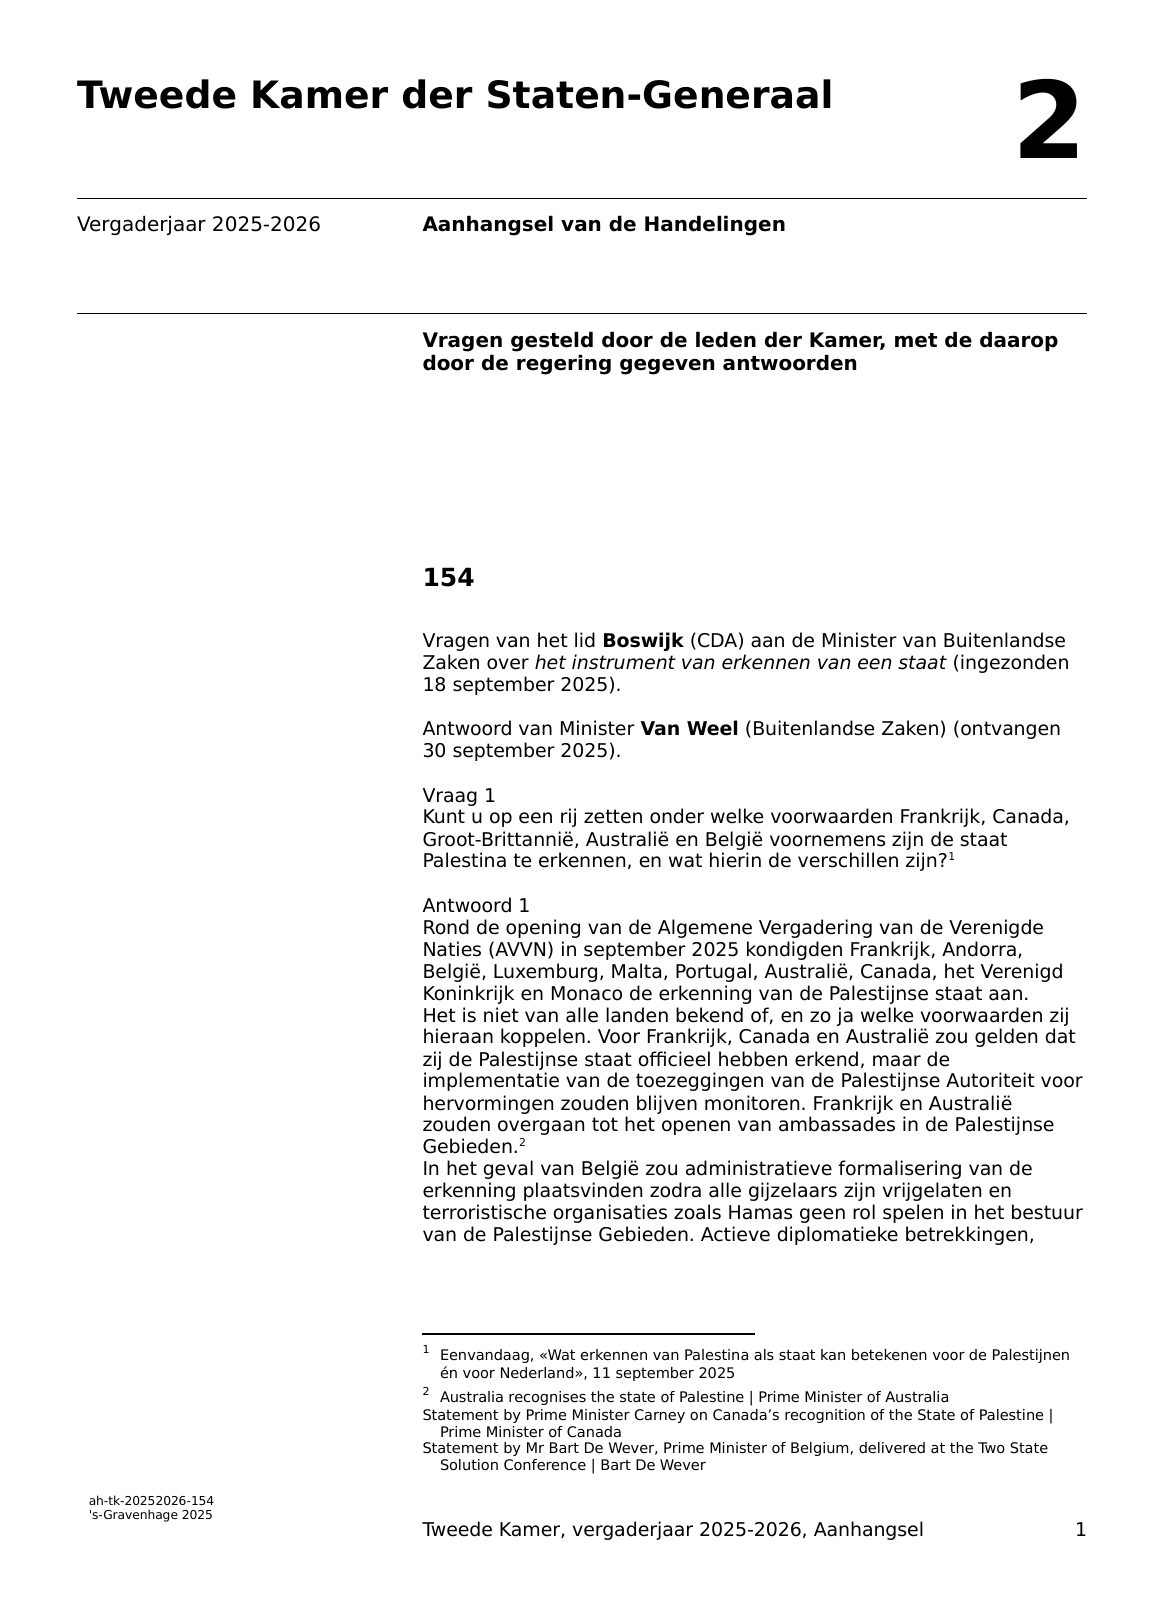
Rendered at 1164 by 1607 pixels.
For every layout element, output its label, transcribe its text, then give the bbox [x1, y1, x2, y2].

table_cell Aanhangsel van de Handelingen [422, 199, 1087, 313]
text 's-Gravenhage 2025 [88, 1508, 323, 1522]
text Vragen van het lid Boswijk (CDA) aan de Minister van Buitenlandse Zaken over het instrument van erkennen van een staat (ingezonden 18 september 2025). [422, 630, 1087, 696]
table_cell [77, 314, 422, 375]
text Statement by Prime Minister Carney on Canada’s recognition of the State of Palestine | Prime Minister of Canada [422, 1407, 1087, 1441]
table_cell Vergaderjaar 2025-2026 [77, 199, 422, 313]
table_header 2 [886, 59, 1087, 198]
table_cell Vragen gesteld door de leden der Kamer, met de daarop door de regering gegeven antwoorden [422, 314, 1087, 375]
text Kunt u op een rij zetten onder welke voorwaarden Frankrijk, Canada, Groot-Brittannië, Australië en België voornemens zijn de staat Palestina te erkennen, en wat hierin de verschillen zijn? [422, 806, 1087, 872]
text 154 [422, 563, 1087, 592]
table_header Tweede Kamer der Staten-Generaal [77, 59, 886, 198]
text Eenvandaag, «Wat erkennen van Palestina als staat kan betekenen voor de Palestijnen én voor Nederland», 11 september 2025 [422, 1343, 1087, 1382]
text Vraag 1 [422, 784, 1087, 806]
text Rond de opening van de Algemene Vergadering van de Verenigde Naties (AVVN) in september 2025 kondigden Frankrijk, Andorra, België, Luxemburg, Malta, Portugal, Australië, Canada, het Verenigd Koninkrijk en Monaco de erkenning van de Palestijnse staat aan. [422, 917, 1087, 1004]
text Australia recognises the state of Palestine | Prime Minister of Australia [422, 1385, 1087, 1407]
text Het is niet van alle landen bekend of, en zo ja welke voorwaarden zij hieraan koppelen. Voor Frankrijk, Canada en Australië zou gelden dat zij de Palestijnse staat officieel hebben erkend, maar de implementatie van de toezeggingen van de Palestijnse Autoriteit voor hervormingen zouden blijven monitoren. Frankrijk en Australië zouden overgaan tot het openen van ambassades in de Palestijnse Gebieden. [422, 1004, 1087, 1158]
text ah-tk-20252026-154 [88, 1494, 323, 1508]
text In het geval van België zou administratieve formalisering van de erkenning plaatsvinden zodra alle gijzelaars zijn vrijgelaten en terroristische organisaties zoals Hamas geen rol spelen in het bestuur van de Palestijnse Gebieden. Actieve diplomatieke betrekkingen, [422, 1158, 1087, 1246]
text Antwoord 1 [422, 894, 1087, 917]
text Antwoord van Minister Van Weel (Buitenlandse Zaken) (ontvangen 30 september 2025). [422, 718, 1087, 762]
text Statement by Mr Bart De Wever, Prime Minister of Belgium, delivered at the Two State Solution Conference | Bart De Wever [422, 1441, 1087, 1474]
